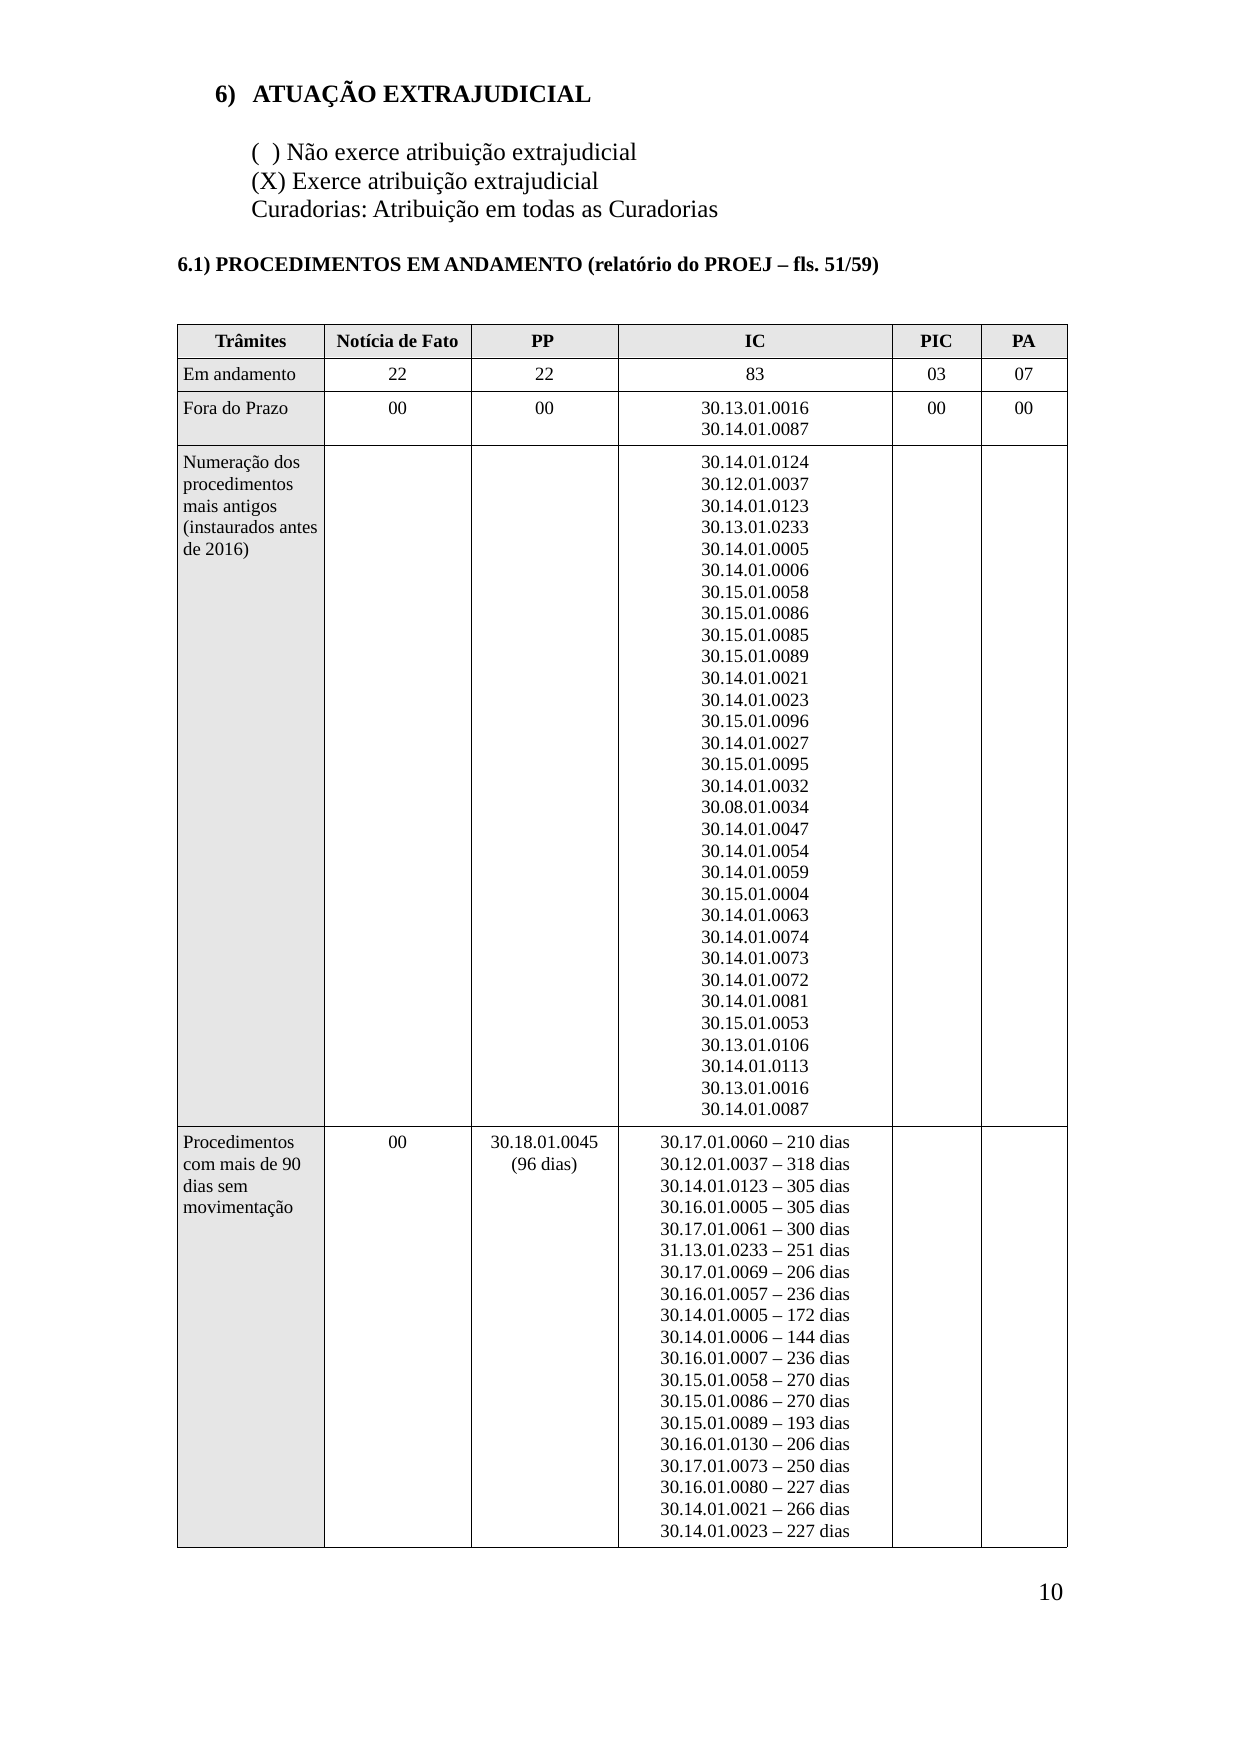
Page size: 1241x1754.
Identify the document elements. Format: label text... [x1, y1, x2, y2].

table_header IC [619, 325, 892, 357]
table_cell 83 [619, 359, 892, 391]
table_cell Em andamento [178, 359, 324, 391]
list ATUAÇÃO EXTRAJUDICIAL [215, 79, 1063, 108]
table_cell 00 [893, 392, 981, 445]
table_cell [893, 446, 981, 1126]
table_cell [982, 1127, 1067, 1547]
table_cell 07 [982, 359, 1067, 391]
table_cell Procedimentos com mais de 90 dias sem movimentação [178, 1127, 324, 1547]
text ( ) Não exerce atribuição extrajudicial [177, 137, 1063, 166]
text (X) Exerce atribuição extrajudicial [177, 166, 1063, 194]
table_cell [982, 446, 1067, 1126]
table_header PP [472, 325, 618, 357]
table_cell 22 [472, 359, 618, 391]
table_cell [893, 1127, 981, 1547]
table_cell 00 [472, 392, 618, 445]
table_cell 30.18.01.0045 (96 dias) [472, 1127, 618, 1547]
table_cell 00 [982, 392, 1067, 445]
table_cell 22 [325, 359, 471, 391]
table_cell Numeração dos procedimentos mais antigos (instaurados antes de 2016) [178, 446, 324, 1126]
table_cell 00 [325, 392, 471, 445]
table_cell 30.14.01.0124 30.12.01.0037 30.14.01.0123 30.13.01.0233 30.14.01.0005 30.14.01.0006 30.15.01.0058 30.15.01.0086 30.15.01.0085 30.15.01.0089 30.14.01.0021 30.14.01.0023 30.15.01.0096 30.14.01.0027 30.15.01.0095 30.14.01.0032 30.08.01.0034 30.14.01.0047 30.14.01.0054 30.14.01.0059 30.15.01.0004 30.14.01.0063 30.14.01.0074 30.14.01.0073 30.14.01.0072 30.14.01.0081 30.15.01.0053 30.13.01.0106 30.14.01.0113 30.13.01.0016 30.14.01.0087 [619, 446, 892, 1126]
table_cell Fora do Prazo [178, 392, 324, 445]
table_cell [472, 446, 618, 1126]
table_header Trâmites [178, 325, 324, 357]
table_cell 30.17.01.0060 – 210 dias 30.12.01.0037 – 318 dias 30.14.01.0123 – 305 dias 30.16.01.0005 – 305 dias 30.17.01.0061 – 300 dias 31.13.01.0233 – 251 dias 30.17.01.0069 – 206 dias 30.16.01.0057 – 236 dias 30.14.01.0005 – 172 dias 30.14.01.0006 – 144 dias 30.16.01.0007 – 236 dias 30.15.01.0058 – 270 dias 30.15.01.0086 – 270 dias 30.15.01.0089 – 193 dias 30.16.01.0130 – 206 dias 30.17.01.0073 – 250 dias 30.16.01.0080 – 227 dias 30.14.01.0021 – 266 dias 30.14.01.0023 – 227 dias [619, 1127, 892, 1547]
table_header PIC [893, 325, 981, 357]
table_cell 00 [325, 1127, 471, 1547]
table_cell [325, 446, 471, 1126]
table_cell 30.13.01.0016 30.14.01.0087 [619, 392, 892, 445]
text 6.1) PROCEDIMENTOS EM ANDAMENTO (relatório do PROEJ – fls. 51/59) [177, 252, 1063, 276]
table_cell 03 [893, 359, 981, 391]
text Curadorias: Atribuição em todas as Curadorias [177, 194, 1063, 223]
table_header Notícia de Fato [325, 325, 471, 357]
table_header PA [982, 325, 1067, 357]
